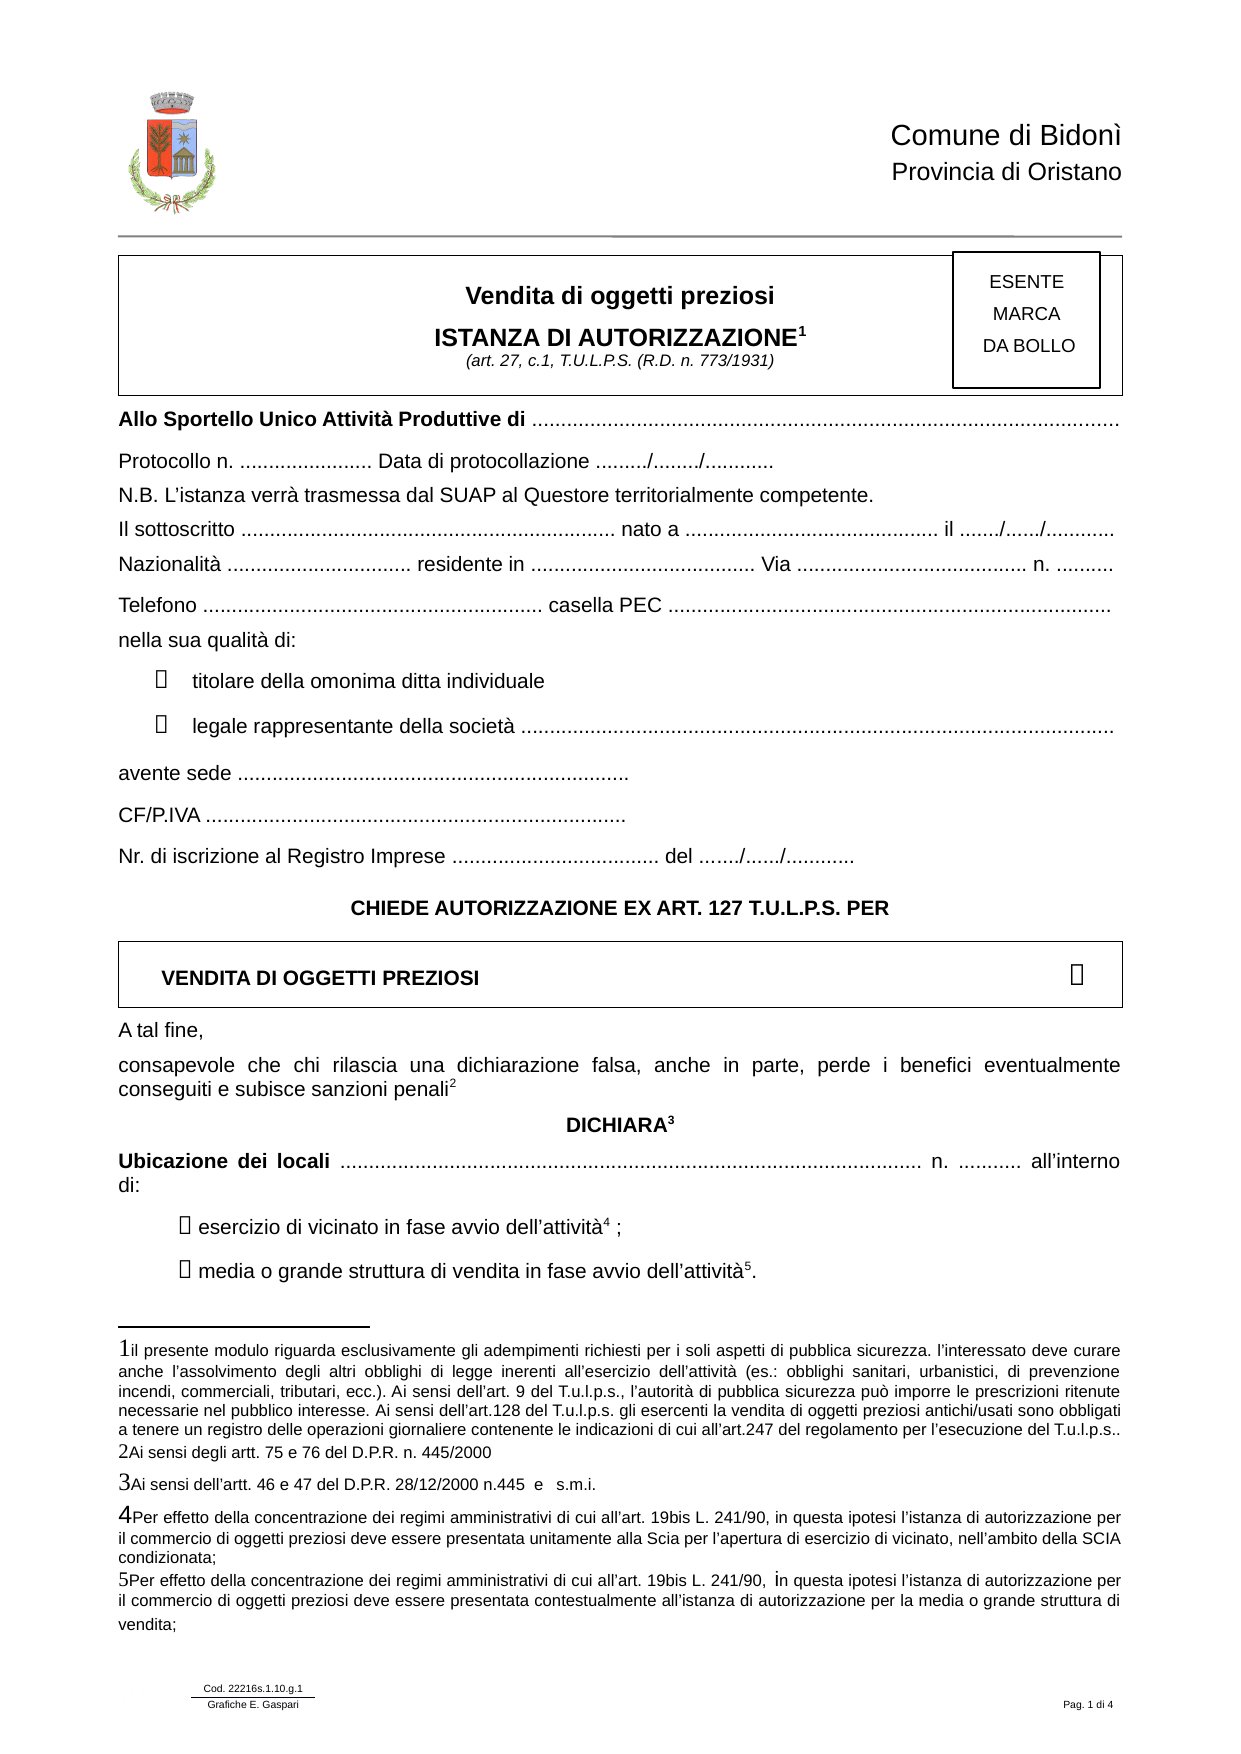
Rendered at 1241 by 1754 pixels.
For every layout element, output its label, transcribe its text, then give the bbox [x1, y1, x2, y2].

text Nazionalità ................................ residente in ....................................... Via ........................................ n. .......... [118, 552, 1122, 576]
text Ai sensi dell’artt. 46 e 47 del D.P.R. 28/12/2000 n.445 e s.m.i. [118, 1467, 1122, 1496]
text Comune di Bidonì [224, 118, 1122, 152]
text DICHIARA [118, 1113, 1122, 1137]
picture [122, 87, 224, 219]
text Provincia di Oristano [224, 157, 1122, 185]
text Nr. di iscrizione al Registro Imprese .................................... del ......./....../............ [118, 844, 1122, 868]
table_header Vendita di oggetti preziosi ISTANZA DI AUTORIZZAZIONE (art. 27, c.1, T.U.L.P.S. (R.D. n. 773/1931) [119, 256, 1122, 395]
text Telefono ........................................................... casella PEC ............................................................................. [118, 593, 1122, 617]
text CF/P.IVA ......................................................................... [118, 803, 1122, 827]
text Per effetto della concentrazione dei regimi amministrativi di cui all’art. 19bis L. 241/90, in questa ipotesi l’istanza di autorizzazione per il commercio di oggetti preziosi deve essere presentata unitamente alla Scia per l’apertura di esercizio di vicinato, nell’ambito della SCIA condizionata; [118, 1500, 1122, 1567]
text Ubicazione dei locali ..................................................................................................... n. ........... all’interno di: [118, 1149, 1122, 1197]
text  legale rappresentante della società ....................................................................................................... [153, 706, 1122, 740]
text consapevole che chi rilascia una dichiarazione falsa, anche in parte, perde i benefici eventualmente conseguiti e subisce sanzioni penali [118, 1052, 1122, 1100]
text  titolare della omonima ditta individuale [153, 662, 1122, 696]
text CHIEDE AUTORIZZAZIONE EX ART. 127 T.U.L.P.S. PER [118, 896, 1122, 920]
text  media o grande struttura di vendita in fase avvio dell’attività. [177, 1252, 1122, 1286]
text Protocollo n. ....................... Data di protocollazione ........./......../............ [118, 448, 1122, 472]
text Allo Sportello Unico Attività Produttive di [118, 407, 1122, 431]
text Il sottoscritto ................................................................. nato a ............................................ il ......./....../............ [118, 517, 1122, 541]
text Per effetto della concentrazione dei regimi amministrativi di cui all’art. 19bis L. 241/90, in questa ipotesi l’istanza di autorizzazione per il commercio di oggetti preziosi deve essere presentata contestualmente all’istanza di autorizzazione per la media o grande struttura di vendita; [118, 1567, 1122, 1636]
text avente sede .................................................................... [118, 761, 1122, 785]
table_header VENDITA DI OGGETTI PREZIOSI  [119, 942, 1122, 1007]
text  esercizio di vicinato in fase avvio dell’attività ; [177, 1208, 1122, 1242]
text N.B. L’istanza verrà trasmessa dal SUAP al Questore territorialmente competente. [118, 483, 1122, 507]
text A tal fine, [118, 1018, 1122, 1042]
text nella sua qualità di: [118, 627, 1122, 651]
text Ai sensi degli artt. 75 e 76 del D.P.R. n. 445/2000 [118, 1439, 1122, 1463]
